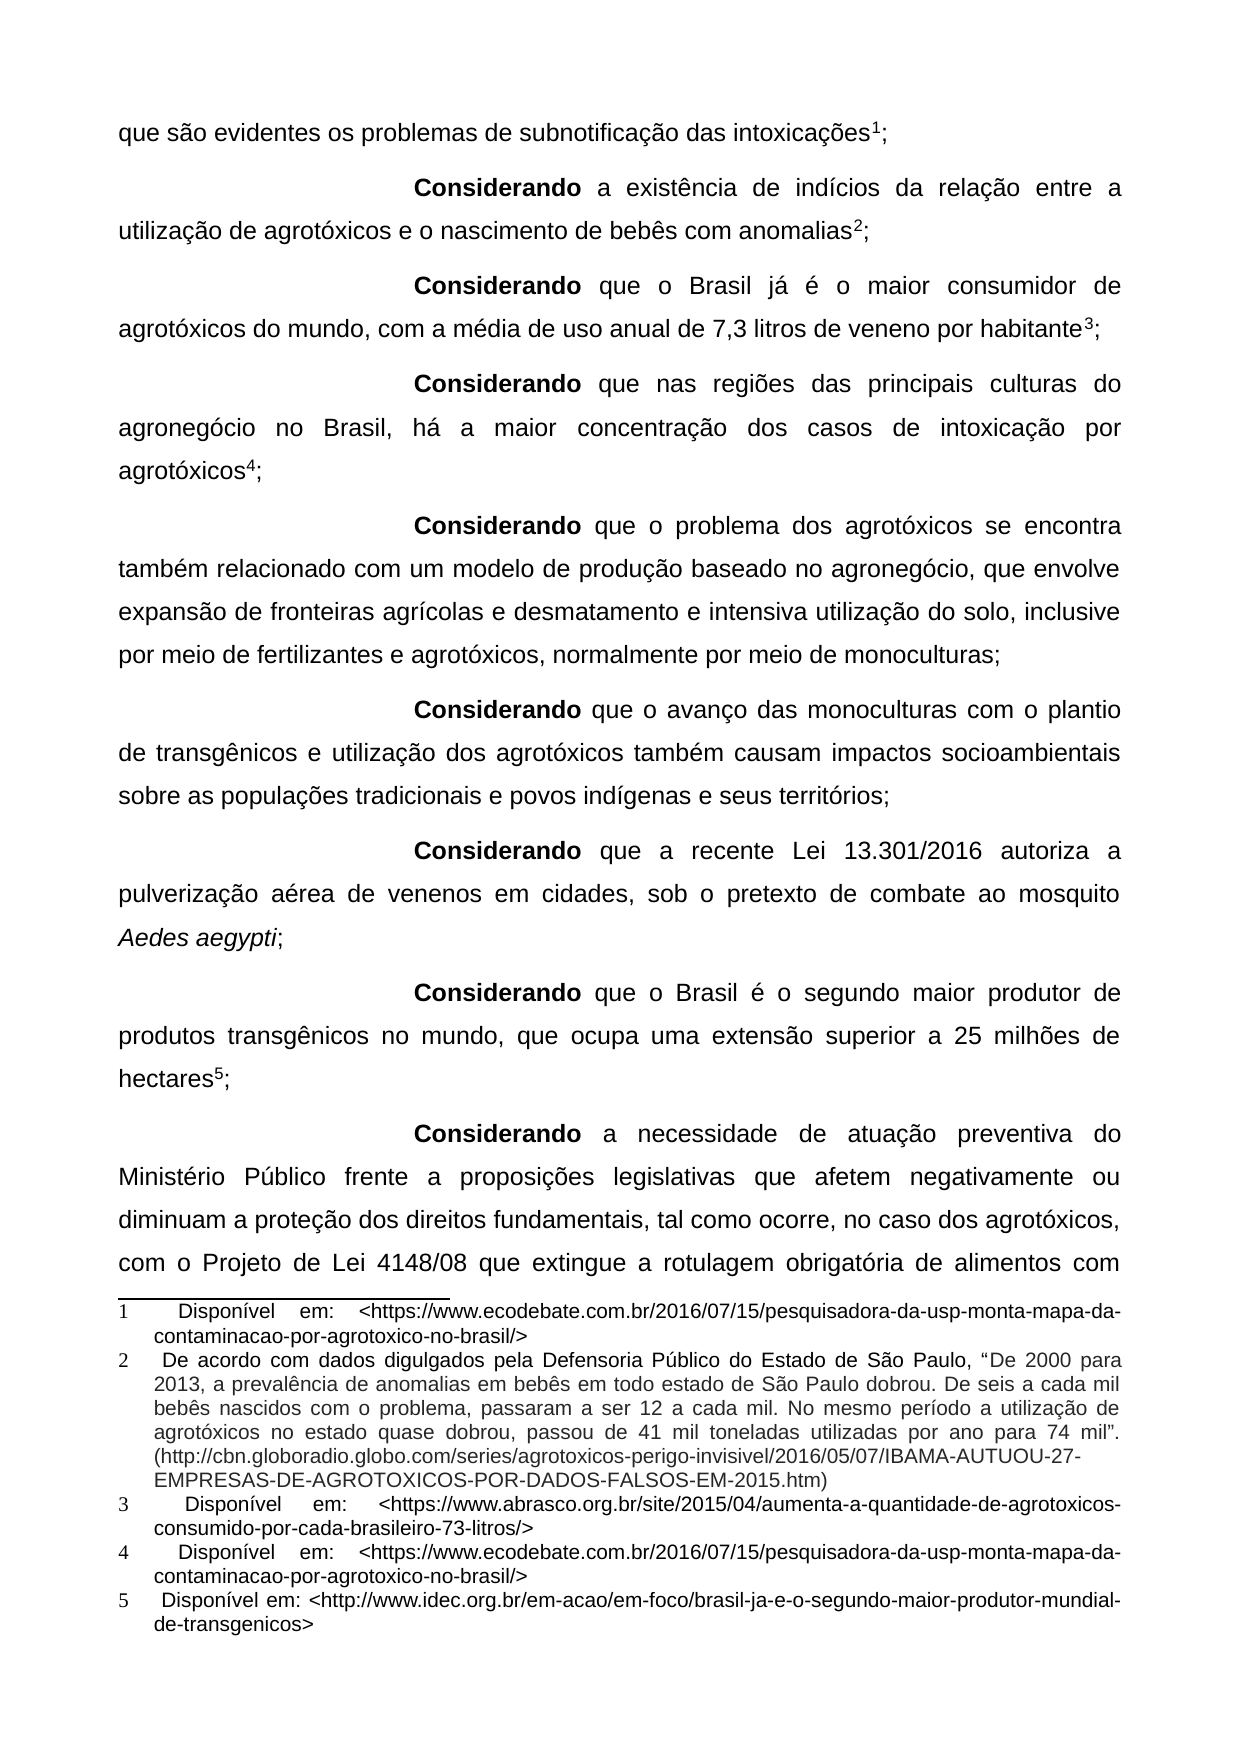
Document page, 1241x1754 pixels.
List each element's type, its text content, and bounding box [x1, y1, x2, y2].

text Disponível em: <https://www.ecodebate.com.br/2016/07/15/pesquisadora-da-usp-monta-mapa-da-contaminacao-por-agrotoxico-no-brasil/> [118, 1539, 1122, 1588]
text Considerando que o problema dos agrotóxicos se encontra também relacionado com um modelo de produção baseado no agronegócio, que envolve expansão de fronteiras agrícolas e desmatamento e intensiva utilização do solo, inclusive por meio de fertilizantes e agrotóxicos, normalmente por meio de monoculturas; [118, 511, 1122, 669]
text Considerando a existência de indícios da relação entre a utilização de agrotóxicos e o nascimento de bebês com anomalias; [118, 173, 1122, 245]
text Considerando que nas regiões das principais culturas do agronegócio no Brasil, há a maior concentração dos casos de intoxicação por agrotóxicos; [118, 369, 1122, 484]
text De acordo com dados digulgados pela Defensoria Público do Estado de São Paulo, “De 2000 para 2013, a prevalência de anomalias em bebês em todo estado de São Paulo dobrou. De seis a cada mil bebês nascidos com o problema, passaram a ser 12 a cada mil. No mesmo período a utilização de agrotóxicos no estado quase dobrou, passou de 41 mil toneladas utilizadas por ano para 74 mil”. (http://cbn.globoradio.globo.com/series/agrotoxicos-perigo-invisivel/2016/05/07/IBAMA-AUTUOU-27-EMPRESAS-DE-AGROTOXICOS-POR-DADOS-FALSOS-EM-2015.htm) [118, 1347, 1122, 1491]
text Considerando que o Brasil é o segundo maior produtor de produtos transgênicos no mundo, que ocupa uma extensão superior a 25 milhões de hectares; [118, 977, 1122, 1092]
text que são evidentes os problemas de subnotificação das intoxicações; [118, 118, 1122, 147]
text Disponível em: <https://www.abrasco.org.br/site/2015/04/aumenta-a-quantidade-de-agrotoxicos-consumido-por-cada-brasileiro-73-litros/> [118, 1491, 1122, 1539]
text Disponível em: <http://www.idec.org.br/em-acao/em-foco/brasil-ja-e-o-segundo-maior-produtor-mundial-de-transgenicos> [118, 1588, 1122, 1636]
text Considerando a necessidade de atuação preventiva do Ministério Público frente a proposições legislativas que afetem negativamente ou diminuam a proteção dos direitos fundamentais, tal como ocorre, no caso dos agrotóxicos, com o Projeto de Lei 4148/08 que extingue a rotulagem obrigatória de alimentos com [118, 1119, 1122, 1277]
text Considerando que a recente Lei 13.301/2016 autoriza a pulverização aérea de venenos em cidades, sob o pretexto de combate ao mosquito Aedes aegypti; [118, 836, 1122, 951]
text Considerando que o Brasil já é o maior consumidor de agrotóxicos do mundo, com a média de uso anual de 7,3 litros de veneno por habitante; [118, 271, 1122, 343]
text Considerando que o avanço das monoculturas com o plantio de transgênicos e utilização dos agrotóxicos também causam impactos socioambientais sobre as populações tradicionais e povos indígenas e seus territórios; [118, 695, 1122, 810]
text Disponível em: <https://www.ecodebate.com.br/2016/07/15/pesquisadora-da-usp-monta-mapa-da-contaminacao-por-agrotoxico-no-brasil/> [118, 1299, 1122, 1347]
